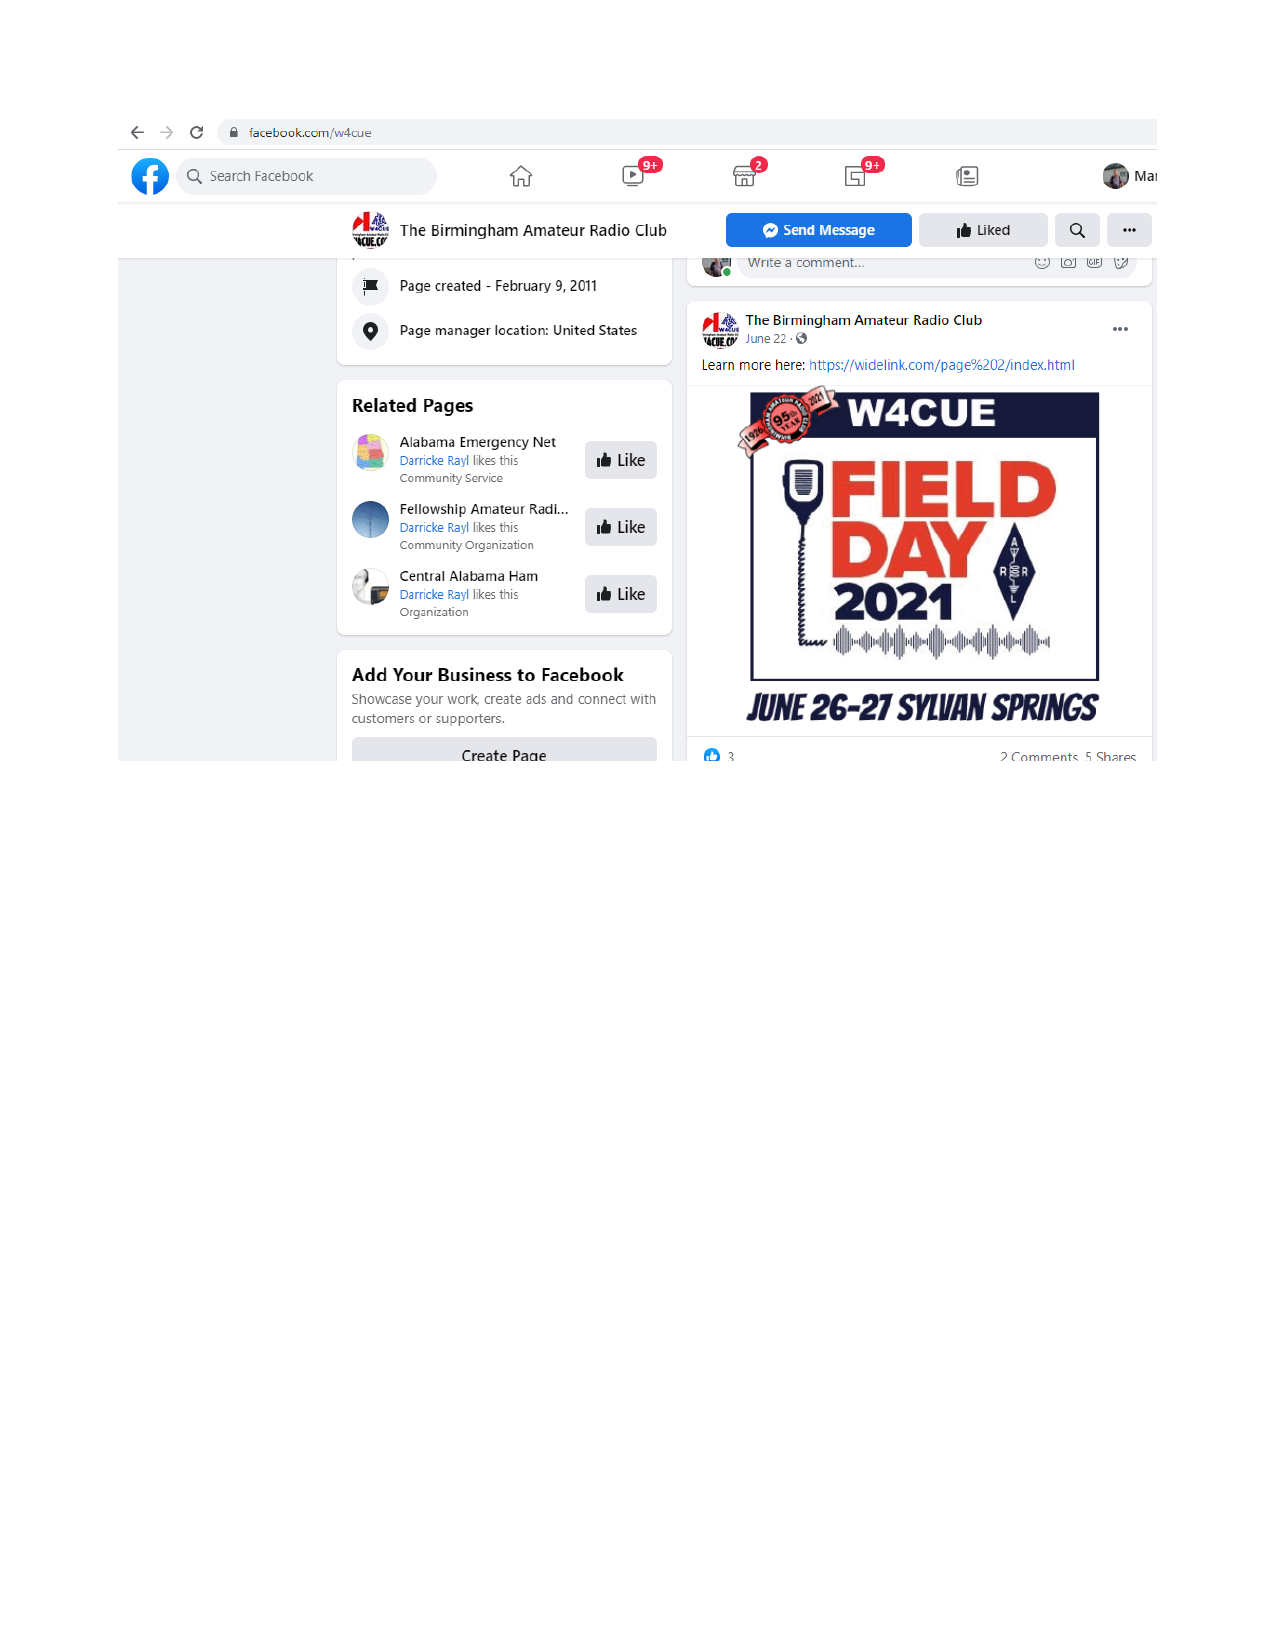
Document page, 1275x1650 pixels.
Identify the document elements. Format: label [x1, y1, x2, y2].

picture [118, 118, 1157, 761]
